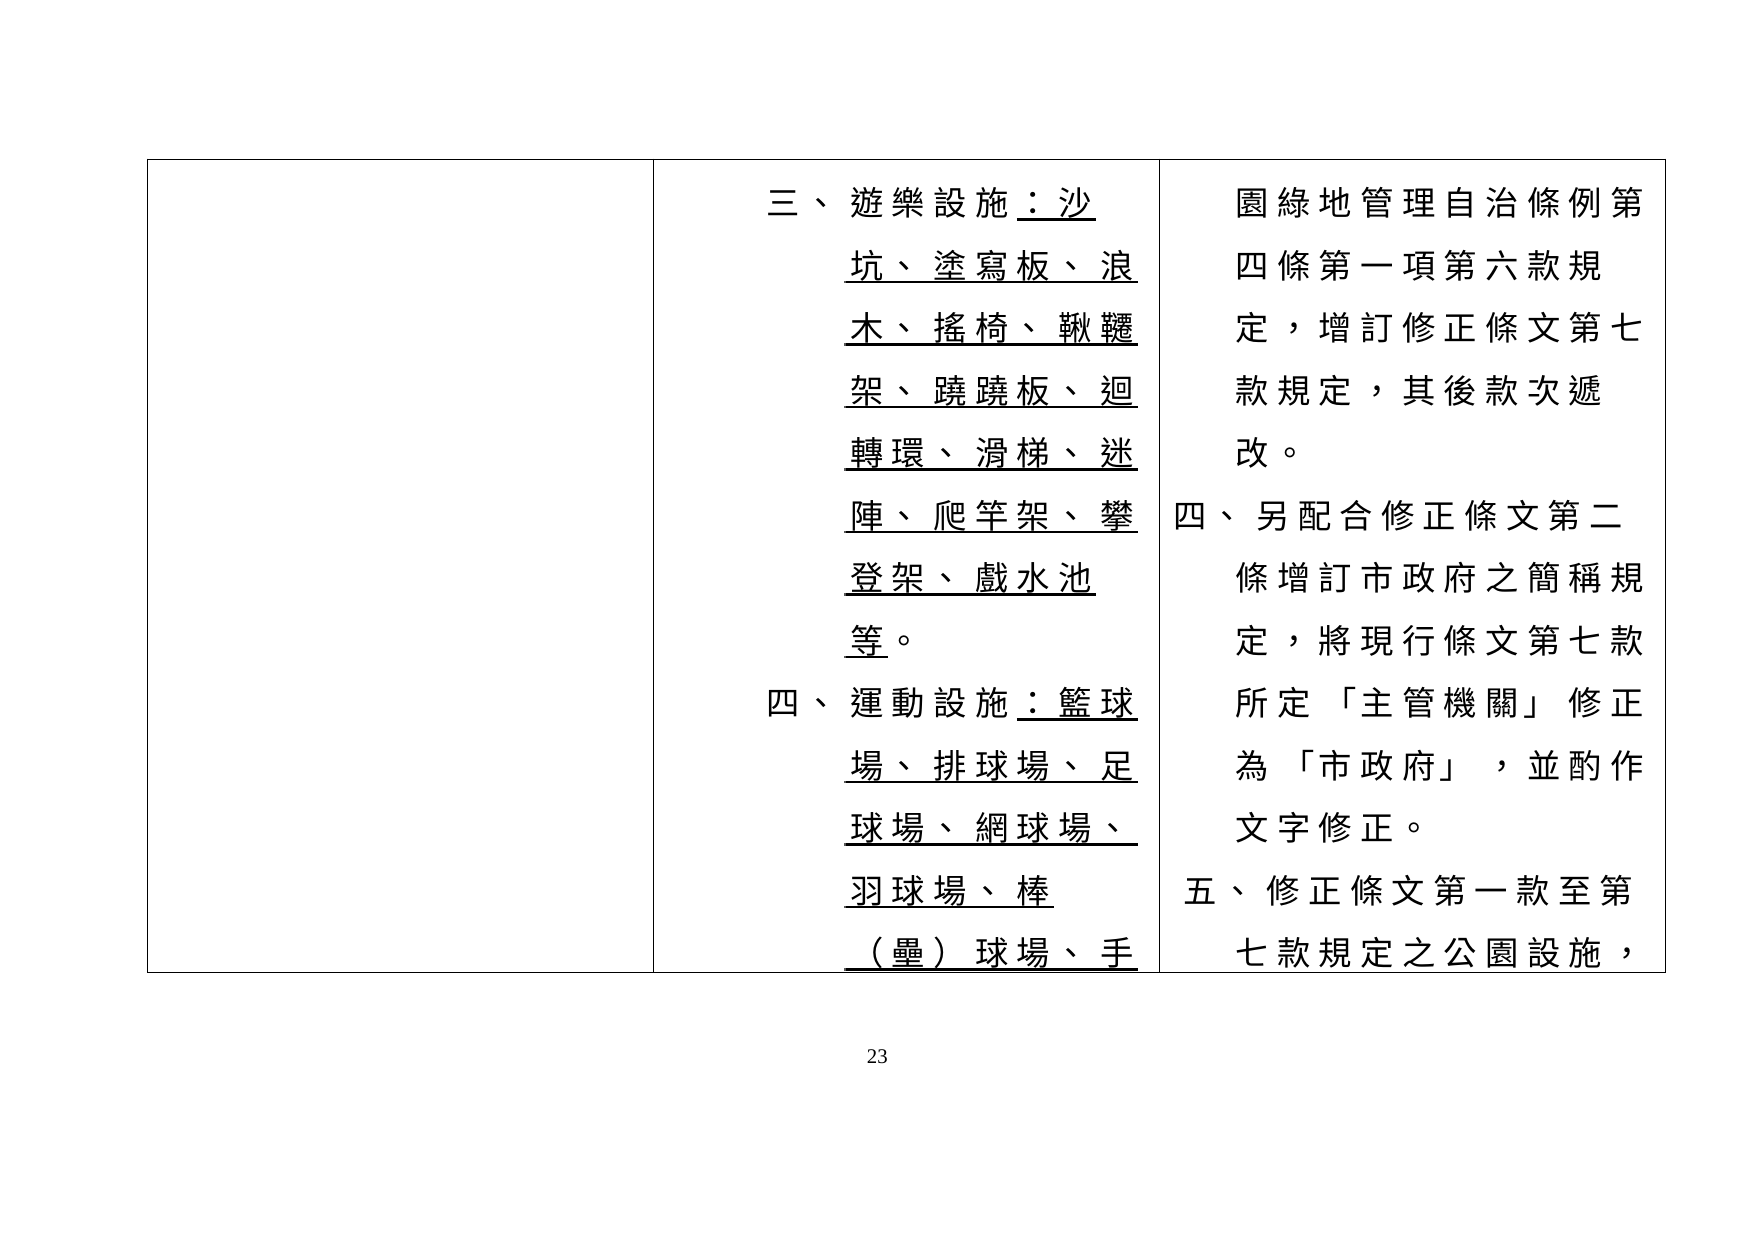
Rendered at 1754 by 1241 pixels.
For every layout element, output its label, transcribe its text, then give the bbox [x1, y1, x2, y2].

table_cell 三、遊樂設施：沙坑、塗寫板、浪木、搖椅、鞦韆架、蹺蹺板、迴轉環、滑梯、迷陣、爬竿架、攀登架、戲水池等。 四、運動設施：籃球場、排球場、足球場、網球場、羽球場、棒（壘）球場、手 [654, 160, 1159, 972]
table_cell [148, 160, 653, 972]
table_cell 園綠地管理自治條例第四條第一項第六款規定，增訂修正條文第七款規定，其後款次遞改。 四、另配合修正條文第二條增訂市政府之簡稱規定，將現行條文第七款所定「主管機關」修正為「市政府」，並酌作文字修正。 五、修正條文第一款至第七款規定之公園設施， [1160, 160, 1665, 972]
